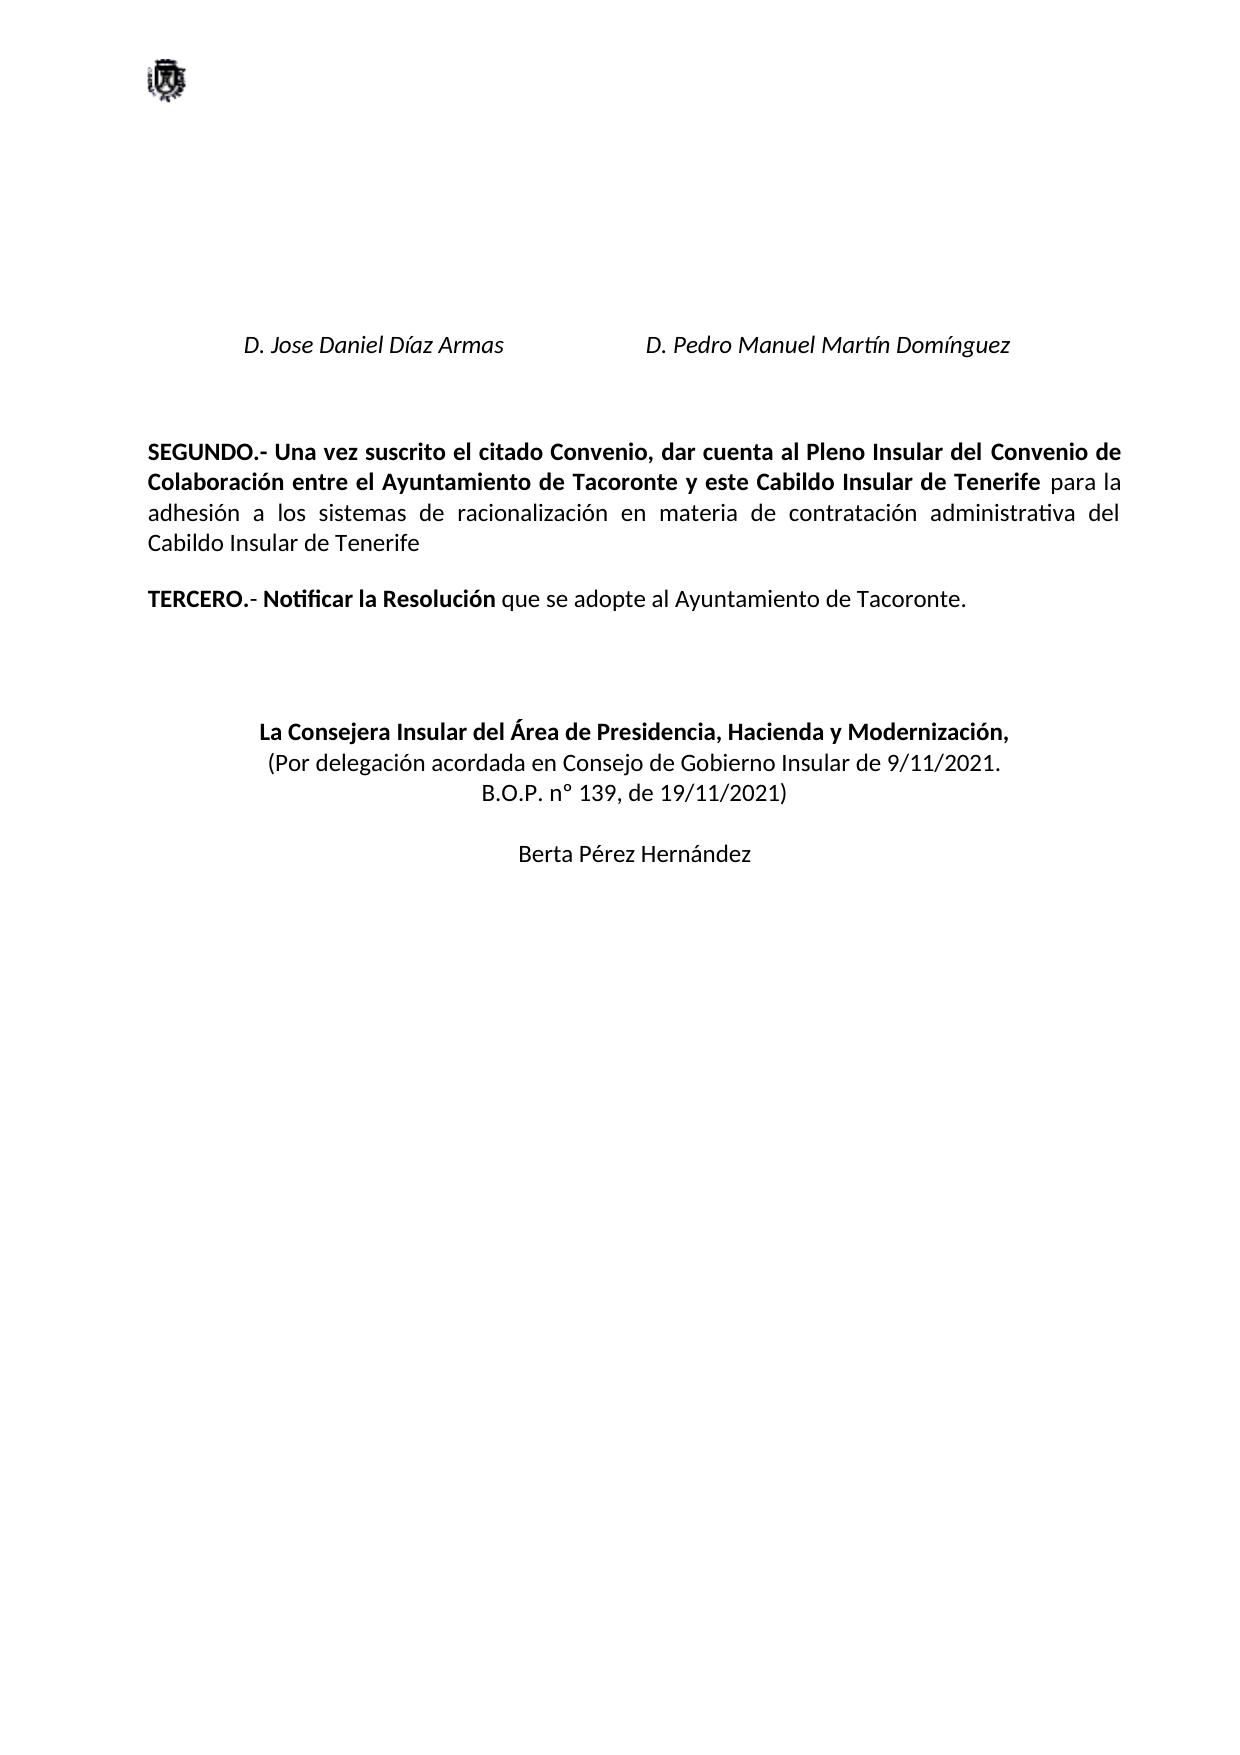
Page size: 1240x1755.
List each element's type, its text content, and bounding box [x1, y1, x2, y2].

text (Por delegación acordada en Consejo de Gobierno Insular de 9/11/2021. [148, 747, 1121, 777]
text B.O.P. nº 139, de 19/11/2021) [148, 777, 1121, 808]
text TERCERO.- Notificar la Resolución que se adopte al Ayuntamiento de Tacoronte. [148, 583, 1121, 614]
text La Consejera Insular del Área de Presidencia, Hacienda y Modernización, [148, 716, 1121, 747]
text Berta Pérez Hernández [148, 838, 1121, 869]
text SEGUNDO.- Una vez suscrito el citado Convenio, dar cuenta al Pleno Insular del Convenio de Colaboración entre el Ayuntamiento de Tacoronte y este Cabildo Insular de Tenerife para la adhesión a los sistemas de racionalización en materia de contratación administrativa del Cabildo Insular de Tenerife [148, 436, 1121, 558]
table_header D. Pedro Manuel Martín Domínguez [602, 249, 1056, 360]
table_header D. Jose Daniel Díaz Armas [148, 249, 602, 360]
